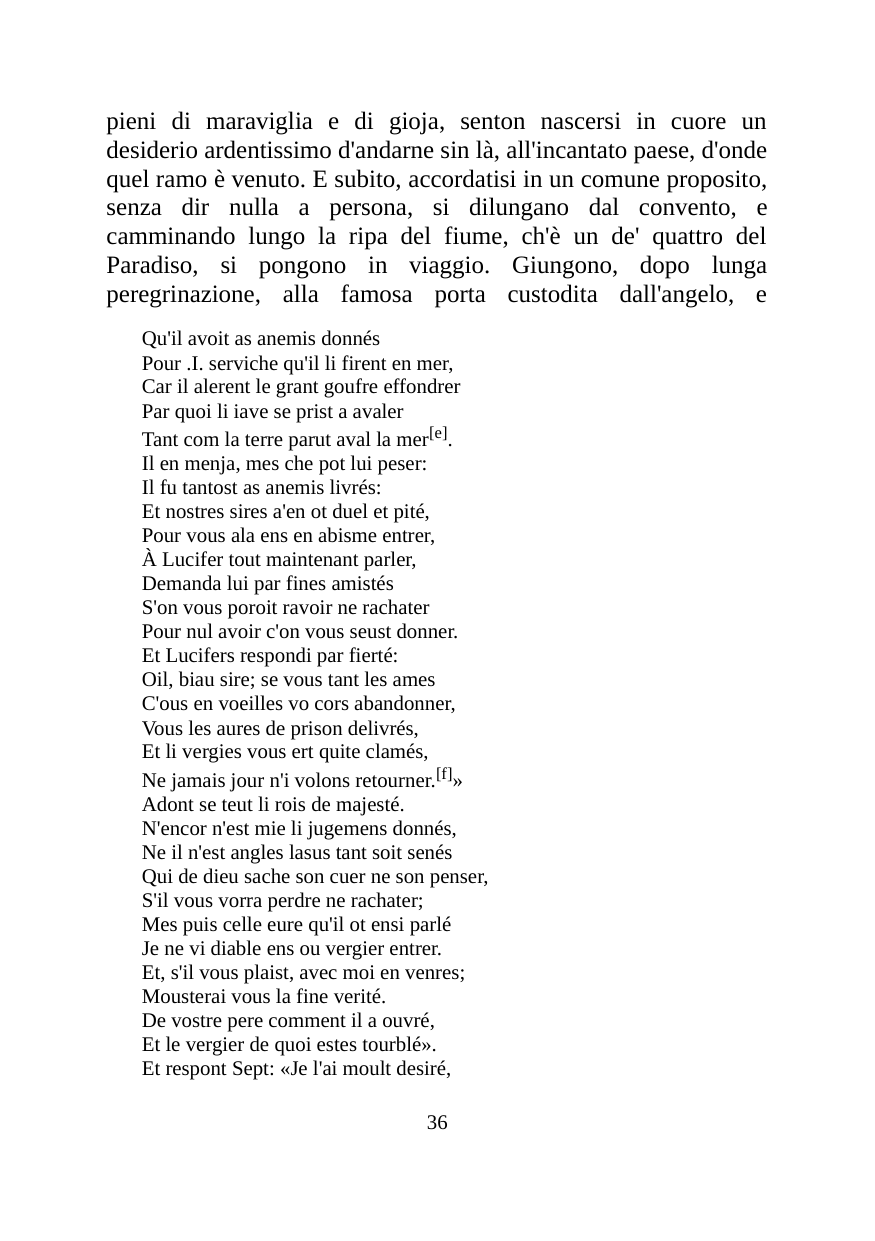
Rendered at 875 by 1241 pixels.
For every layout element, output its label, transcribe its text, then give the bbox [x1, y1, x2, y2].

text Et, s'il vous plaist, avec moi en venres; [142, 960, 768, 984]
text Vous les aures de prison delivrés, [142, 715, 768, 739]
text Adont se teut li rois de majesté. [142, 792, 768, 816]
text Pour vous ala ens en abisme entrer, [142, 523, 768, 547]
text Je ne vi diable ens ou vergier entrer. [142, 936, 768, 960]
text Qui de dieu sache son cuer ne son penser, [142, 864, 768, 888]
text De vostre pere comment il a ouvré, [142, 1008, 768, 1032]
text S'il vous vorra perdre ne rachater; [142, 888, 768, 912]
text Et li vergies vous ert quite clamés, [142, 739, 768, 763]
text Ne il n'est angles lasus tant soit senés [142, 840, 768, 864]
text Mes puis celle eure qu'il ot ensi parlé [142, 912, 768, 936]
text Qu'il avoit as anemis donnés [142, 326, 768, 350]
text C'ous en voeilles vo cors abandonner, [142, 691, 768, 715]
text Mousterai vous la fine verité. [142, 984, 768, 1008]
text Et le vergier de quoi estes tourblé». [142, 1032, 768, 1056]
text Tant com la terre parut aval la mer[e]. [142, 423, 768, 451]
text Oil, biau sire; se vous tant les ames [142, 667, 768, 691]
text Pour nul avoir c'on vous seust donner. [142, 619, 768, 643]
text Car il alerent le grant goufre effondrer [142, 374, 768, 398]
text Il fu tantost as anemis livrés: [142, 475, 768, 499]
text Ne jamais jour n'i volons retourner.[f]» [142, 763, 768, 792]
text Et Lucifers respondi par fierté: [142, 643, 768, 667]
text Et respont Sept: «Je l'ai moult desiré, [142, 1056, 768, 1080]
text Il en menja, mes che pot lui peser: [142, 451, 768, 475]
text N'encor n'est mie li jugemens donnés, [142, 816, 768, 840]
text Pour .I. serviche qu'il li firent en mer, [142, 350, 768, 374]
text Et nostres sires a'en ot duel et pité, [142, 499, 768, 523]
text À Lucifer tout maintenant parler, [142, 547, 768, 571]
text Par quoi li iave se prist a avaler [142, 398, 768, 423]
text pieni di maraviglia e di gioja, senton nascersi in cuore un desiderio ardentissimo d'andarne sin là, all'incantato paese, d'onde quel ramo è venuto. E subito, accordatisi in un comune proposito, senza dir nulla a persona, si dilungano dal convento, e camminando lungo la ripa del fiume, ch'è un de' quattro del Paradiso, si pongono in viaggio. Giungono, dopo lunga peregrinazione, alla famosa porta custodita dall'angelo, e [106, 106, 768, 307]
text Demanda lui par fines amistés [142, 571, 768, 595]
text S'on vous poroit ravoir ne rachater [142, 595, 768, 619]
